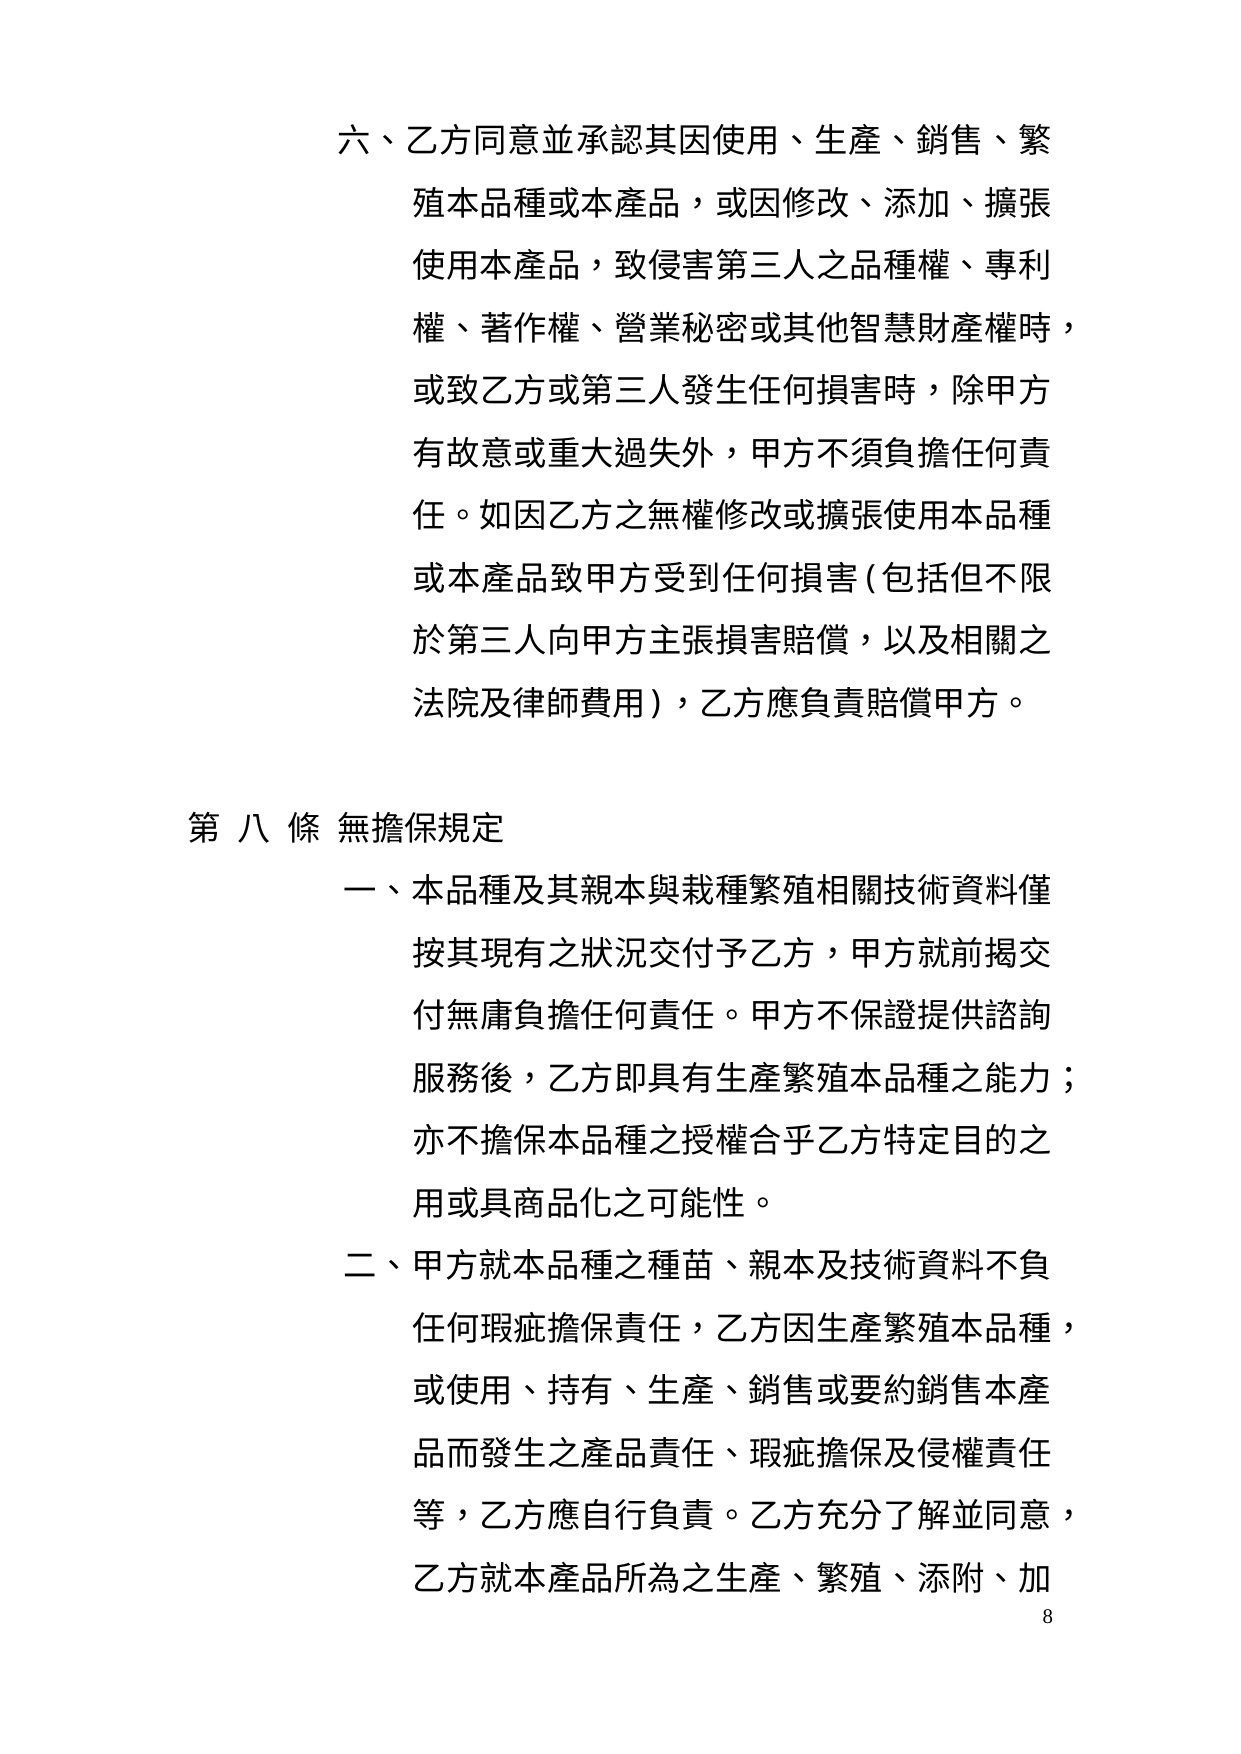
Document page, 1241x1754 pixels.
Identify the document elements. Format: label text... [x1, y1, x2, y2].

text 第 八 條 無擔保規定 [187, 784, 1053, 846]
text 一、本品種及其親本與栽種繁殖相關技術資料僅按其現有之狀況交付予乙方，甲方就前揭交付無庸負擔任何責任。甲方不保證提供諮詢服務後，乙方即具有生產繁殖本品種之能力；亦不擔保本品種之授權合乎乙方特定目的之用或具商品化之可能性。 [344, 846, 1053, 1221]
text 二、甲方就本品種之種苗、親本及技術資料不負任何瑕疵擔保責任，乙方因生產繁殖本品種，或使用、持有、生產、銷售或要約銷售本產品而發生之產品責任、瑕疵擔保及侵權責任等，乙方應自行負責。乙方充分了解並同意，乙方就本產品所為之生產、繁殖、添附、加工、混合及銷售，乙方應就本產品負商品製造人責任，其所發生之一切費用應由乙方給付，乙方向第三人主張權利時，亦同。如乙方產品造成甲方之損害，包括但不限於甲方因消費訴訟、司法機關或主管機關之調查所支出之賠償、補償、律師費、行政成本等，乙方均應負擔之。 [344, 1221, 1053, 1596]
text 六、乙方同意並承認其因使用、生產、銷售、繁殖本品種或本產品，或因修改、添加、擴張使用本產品，致侵害第三人之品種權、專利權、著作權、營業秘密或其他智慧財產權時，或致乙方或第三人發生任何損害時，除甲方有故意或重大過失外，甲方不須負擔任何責任。如因乙方之無權修改或擴張使用本品種或本產品致甲方受到任何損害(包括但不限於第三人向甲方主張損害賠償，以及相關之法院及律師費用)，乙方應負責賠償甲方。 [337, 96, 1053, 721]
